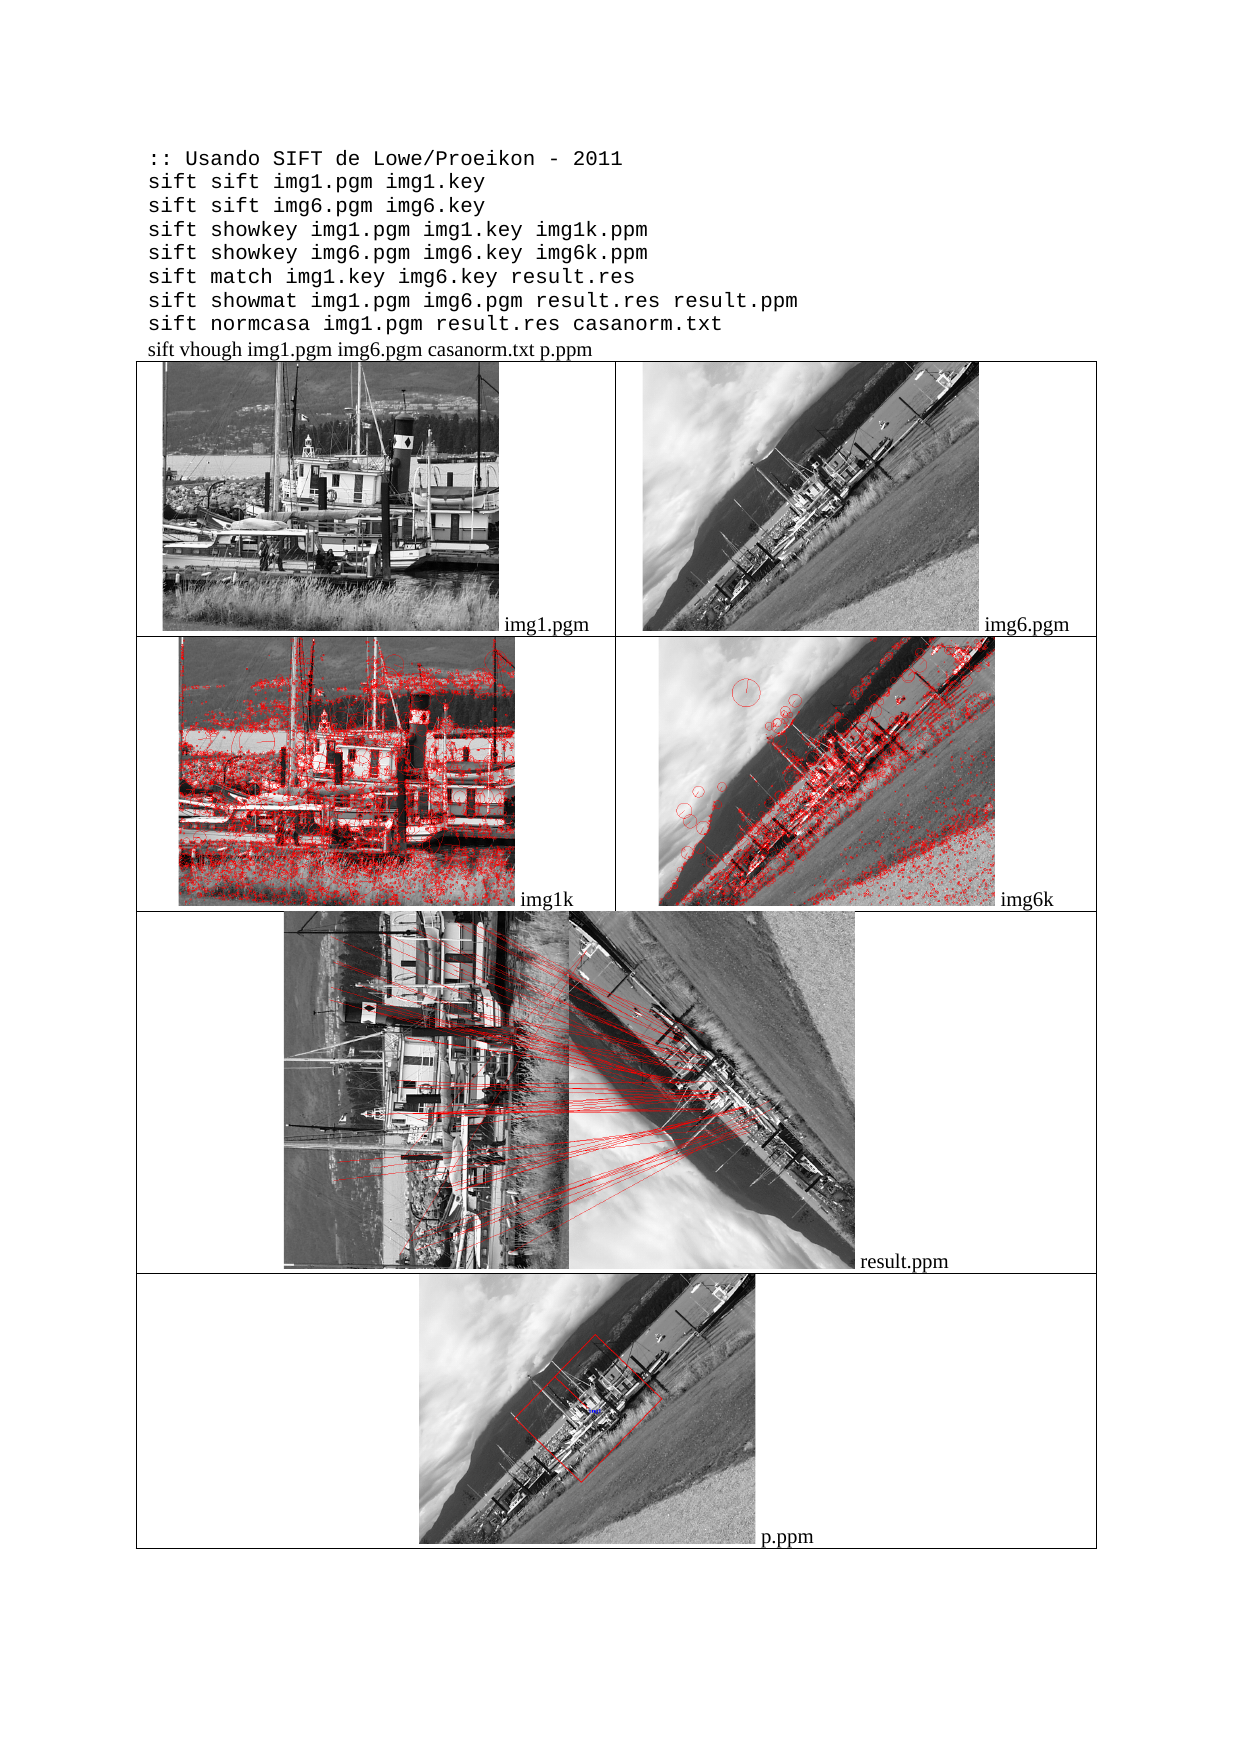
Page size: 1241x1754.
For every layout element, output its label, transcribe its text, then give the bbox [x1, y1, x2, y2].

table_header img6.pgm [616, 362, 1096, 636]
table_cell p.ppm [137, 1274, 1096, 1548]
text sift sift img1.pgm img1.key [148, 171, 1092, 195]
text sift sift img6.pgm img6.key [148, 195, 1092, 219]
text sift showmat img1.pgm img6.pgm result.res result.ppm [148, 289, 1092, 313]
table_cell result.ppm [137, 912, 1096, 1273]
table_header img1.pgm [137, 362, 615, 636]
text sift match img1.key img6.key result.res [148, 266, 1092, 289]
text sift normcasa img1.pgm result.res casanorm.txt [148, 313, 1092, 337]
text sift showkey img1.pgm img1.key img1k.ppm [148, 219, 1092, 242]
text sift showkey img6.pgm img6.key img6k.ppm [148, 242, 1092, 266]
text :: Usando SIFT de Lowe/Proeikon - 2011 [148, 148, 1092, 171]
table_cell img1k [137, 637, 615, 911]
table_cell img6k [616, 637, 1096, 911]
text sift vhough img1.pgm img6.pgm casanorm.txt p.ppm [148, 337, 1092, 361]
